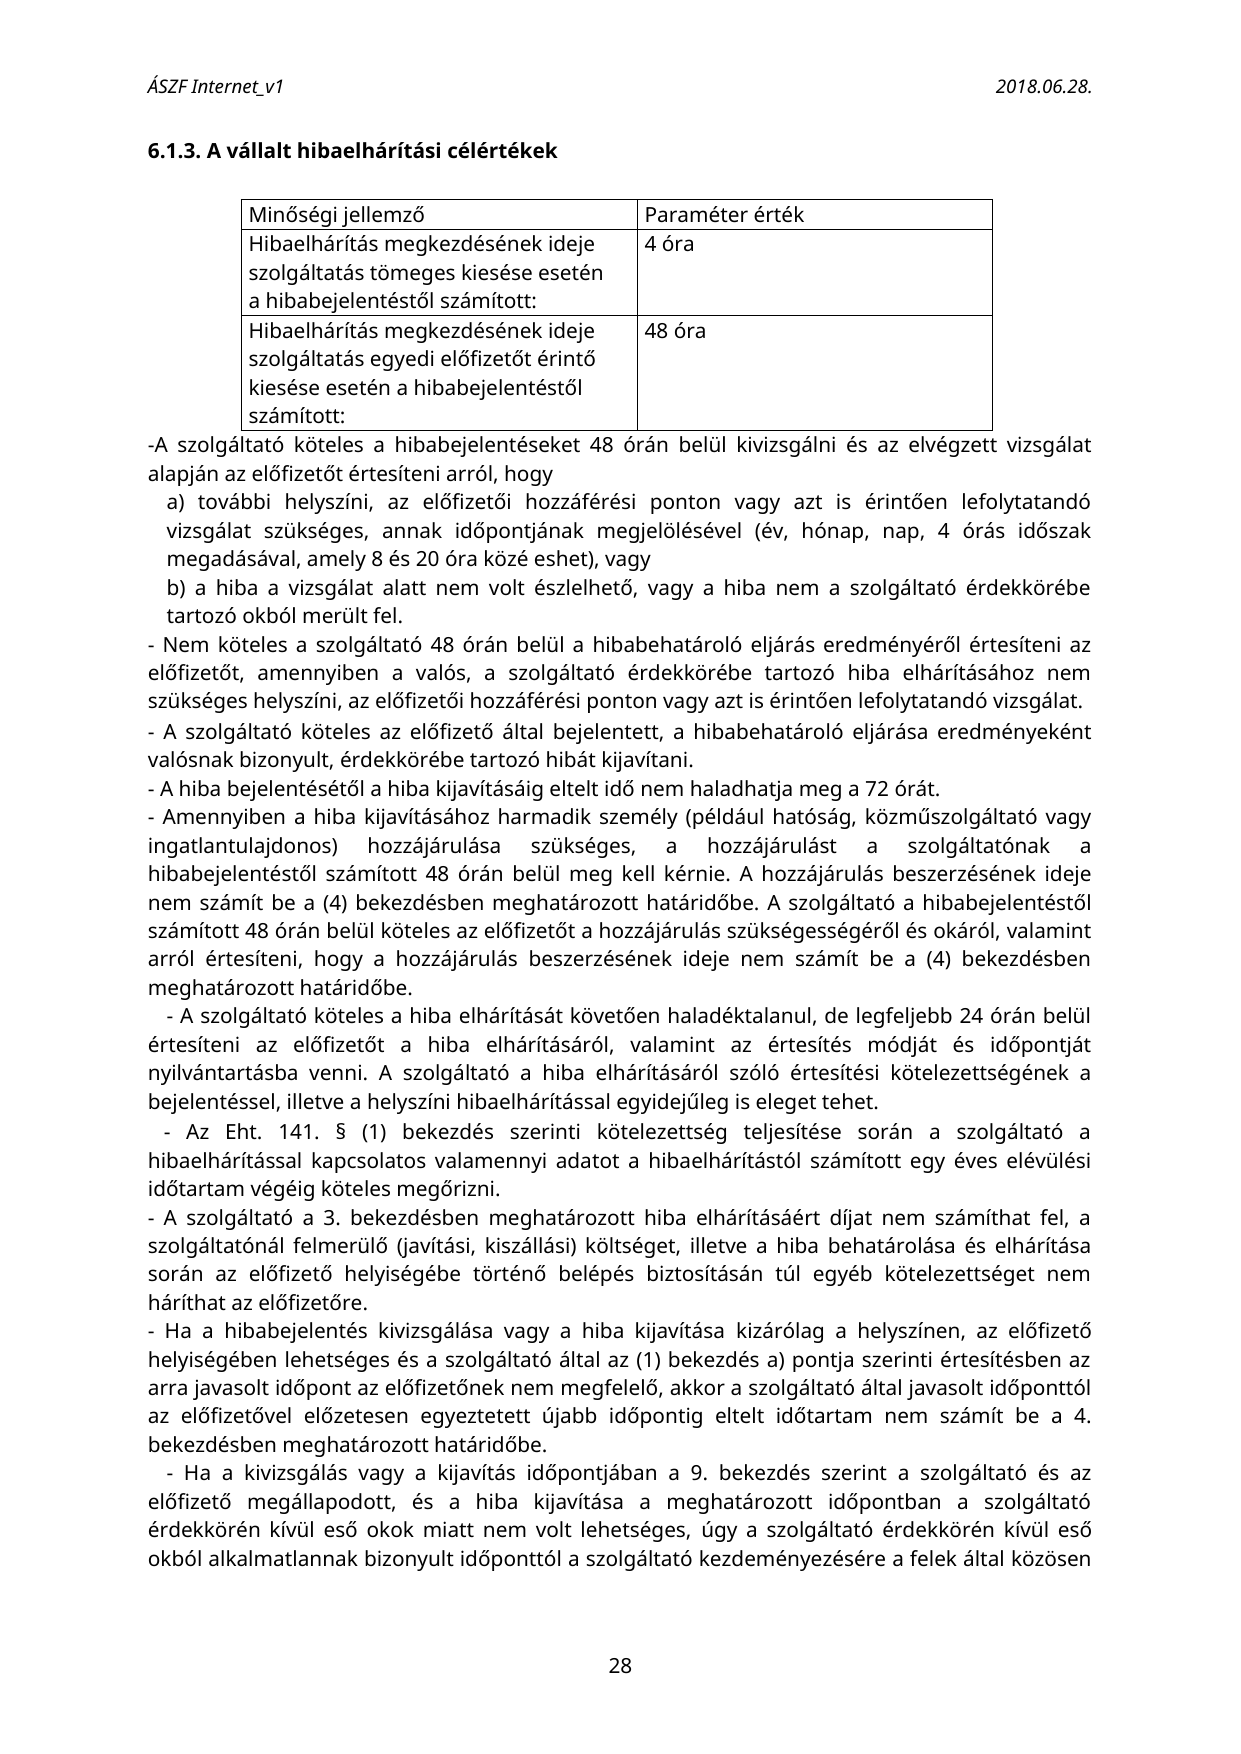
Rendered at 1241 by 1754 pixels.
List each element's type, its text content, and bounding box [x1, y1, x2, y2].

text - A szolgáltató köteles a hiba elhárítását követően haladéktalanul, de legfeljebb 24 órán belül értesíteni az előfizetőt a hiba elhárításáról, valamint az értesítés módját és időpontját nyilvántartásba venni. A szolgáltató a hiba elhárításáról szóló értesítési kötelezettségének a bejelentéssel, illetve a helyszíni hibaelhárítással egyidejűleg is eleget tehet. [148, 1001, 1092, 1115]
table_cell 4 óra [638, 230, 992, 315]
text a) további helyszíni, az előfizetői hozzáférési ponton vagy azt is érintően lefolytatandó vizsgálat szükséges, annak időpontjának megjelölésével (év, hónap, nap, 4 órás időszak megadásával, amely 8 és 20 óra közé eshet), vagy [166, 487, 1092, 573]
text b) a hiba a vizsgálat alatt nem volt észlelhető, vagy a hiba nem a szolgáltató érdekkörébe tartozó okból merült fel. [166, 573, 1092, 630]
text - A hiba bejelentésétől a hiba kijavításáig eltelt idő nem haladhatja meg a 72 órát. [148, 774, 1092, 802]
text - Amennyiben a hiba kijavításához harmadik személy (például hatóság, közműszolgáltató vagy ingatlantulajdonos) hozzájárulása szükséges, a hozzájárulást a szolgáltatónak a hibabejelentéstől számított 48 órán belül meg kell kérnie. A hozzájárulás beszerzésének ideje nem számít be a (4) bekezdésben meghatározott határidőbe. A szolgáltató a hibabejelentéstől számított 48 órán belül köteles az előfizetőt a hozzájárulás szükségességéről és okáról, valamint arról értesíteni, hogy a hozzájárulás beszerzésének ideje nem számít be a (4) bekezdésben meghatározott határidőbe. [148, 802, 1092, 1001]
table_header Paraméter érték [638, 200, 992, 228]
text - Ha a hibabejelentés kivizsgálása vagy a hiba kijavítása kizárólag a helyszínen, az előfizető helyiségében lehetséges és a szolgáltató által az (1) bekezdés a) pontja szerinti értesítésben az arra javasolt időpont az előfizetőnek nem megfelelő, akkor a szolgáltató által javasolt időponttól az előfizetővel előzetesen egyeztetett újabb időpontig eltelt időtartam nem számít be a 4. bekezdésben meghatározott határidőbe. [148, 1316, 1092, 1458]
text - Ha a kivizsgálás vagy a kijavítás időpontjában a 9. bekezdés szerint a szolgáltató és az előfizető megállapodott, és a hiba kijavítása a meghatározott időpontban a szolgáltató érdekkörén kívül eső okok miatt nem volt lehetséges, úgy a szolgáltató érdekkörén kívül eső okból alkalmatlannak bizonyult időponttól a szolgáltató kezdeményezésére a felek által közösen [148, 1458, 1092, 1572]
table_cell 48 óra [638, 316, 992, 429]
table_cell Hibaelhárítás megkezdésének ideje szolgáltatás egyedi előfizetőt érintő kiesése esetén a hibabejelentéstől számított: [242, 316, 637, 429]
subtitle 6.1.3. A vállalt hibaelhárítási célértékek [148, 136, 1092, 164]
text - A szolgáltató köteles az előfizető által bejelentett, a hibabehatároló eljárása eredményeként valósnak bizonyult, érdekkörébe tartozó hibát kijavítani. [148, 717, 1092, 774]
table_cell Hibaelhárítás megkezdésének ideje szolgáltatás tömeges kiesése esetén a hibabejelentéstől számított: [242, 230, 637, 315]
table_header Minőségi jellemző [242, 200, 637, 228]
text -A szolgáltató köteles a hibabejelentéseket 48 órán belül kivizsgálni és az elvégzett vizsgálat alapján az előfizetőt értesíteni arról, hogy [148, 431, 1092, 487]
text - Az Eht. 141. § (1) bekezdés szerinti kötelezettség teljesítése során a szolgáltató a hibaelhárítással kapcsolatos valamennyi adatot a hibaelhárítástól számított egy éves elévülési időtartam végéig köteles megőrizni. [148, 1117, 1092, 1203]
text - Nem köteles a szolgáltató 48 órán belül a hibabehatároló eljárás eredményéről értesíteni az előfizetőt, amennyiben a valós, a szolgáltató érdekkörébe tartozó hiba elhárításához nem szükséges helyszíni, az előfizetői hozzáférési ponton vagy azt is érintően lefolytatandó vizsgálat. [148, 630, 1092, 715]
text - A szolgáltató a 3. bekezdésben meghatározott hiba elhárításáért díjat nem számíthat fel, a szolgáltatónál felmerülő (javítási, kiszállási) költséget, illetve a hiba behatárolása és elhárítása során az előfizető helyiségébe történő belépés biztosításán túl egyéb kötelezettséget nem háríthat az előfizetőre. [148, 1203, 1092, 1316]
